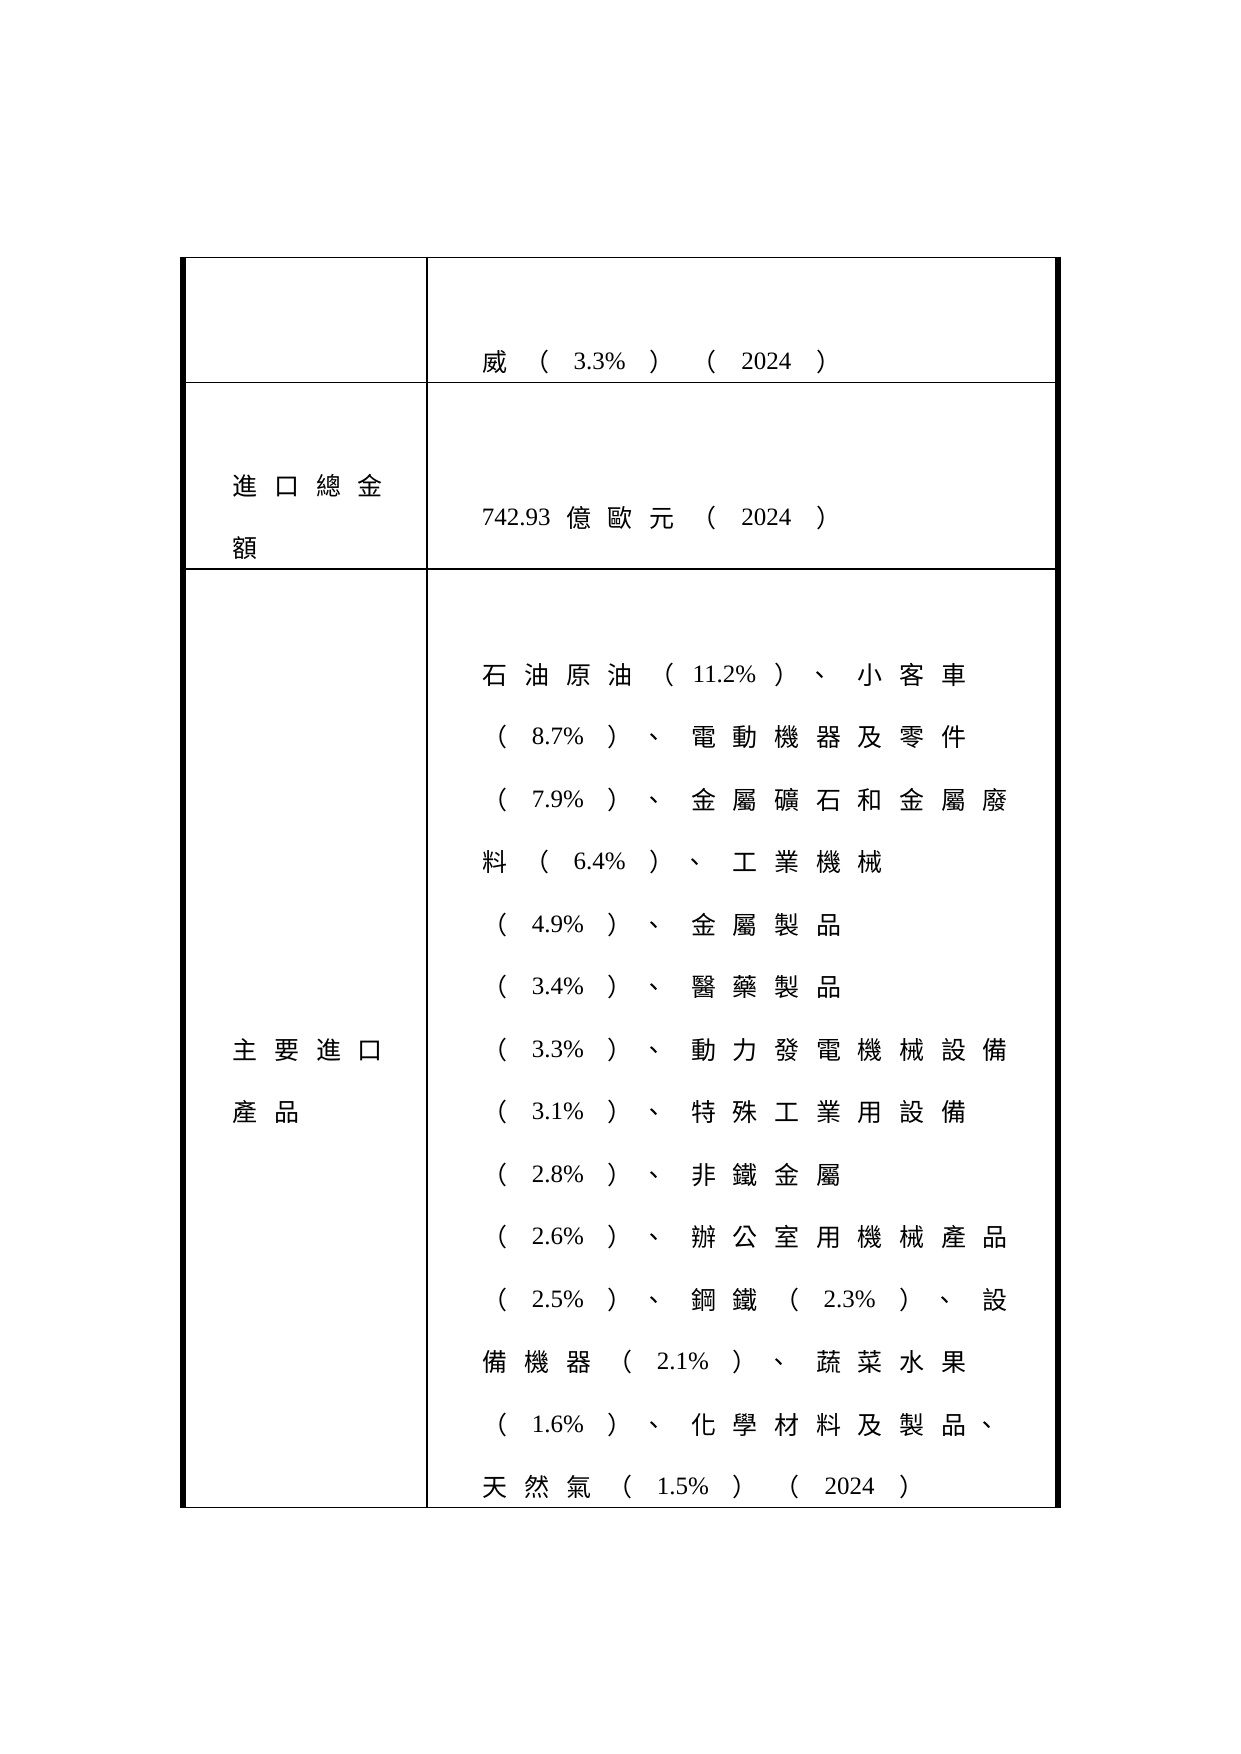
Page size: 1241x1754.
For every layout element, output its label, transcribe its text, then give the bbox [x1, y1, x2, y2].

table_cell 威（3.3%）（2024） [428, 258, 1055, 382]
table_cell 主要進口產品 [186, 570, 426, 1507]
table_cell 進口總金額 [186, 383, 426, 568]
table_cell 石油原油（11.2%）、小客車（8.7%）、電動機器及零件（7.9%）、金屬礦石和金屬廢料（6.4%）、工業機械（4.9%）、金屬製品（3.4%）、醫藥製品（3.3%）、動力發電機械設備（3.1%）、特殊工業用設備（2.8%）、非鐵金屬（2.6%）、辦公室用機械產品（2.5%）、鋼鐵（2.3%）、設備機器（2.1%）、蔬菜水果（1.6%）、化學材料及製品、天然氣（1.5%）（2024） [428, 570, 1055, 1507]
table_cell 742.93億歐元（2024） [428, 383, 1055, 568]
table_cell [186, 258, 426, 382]
